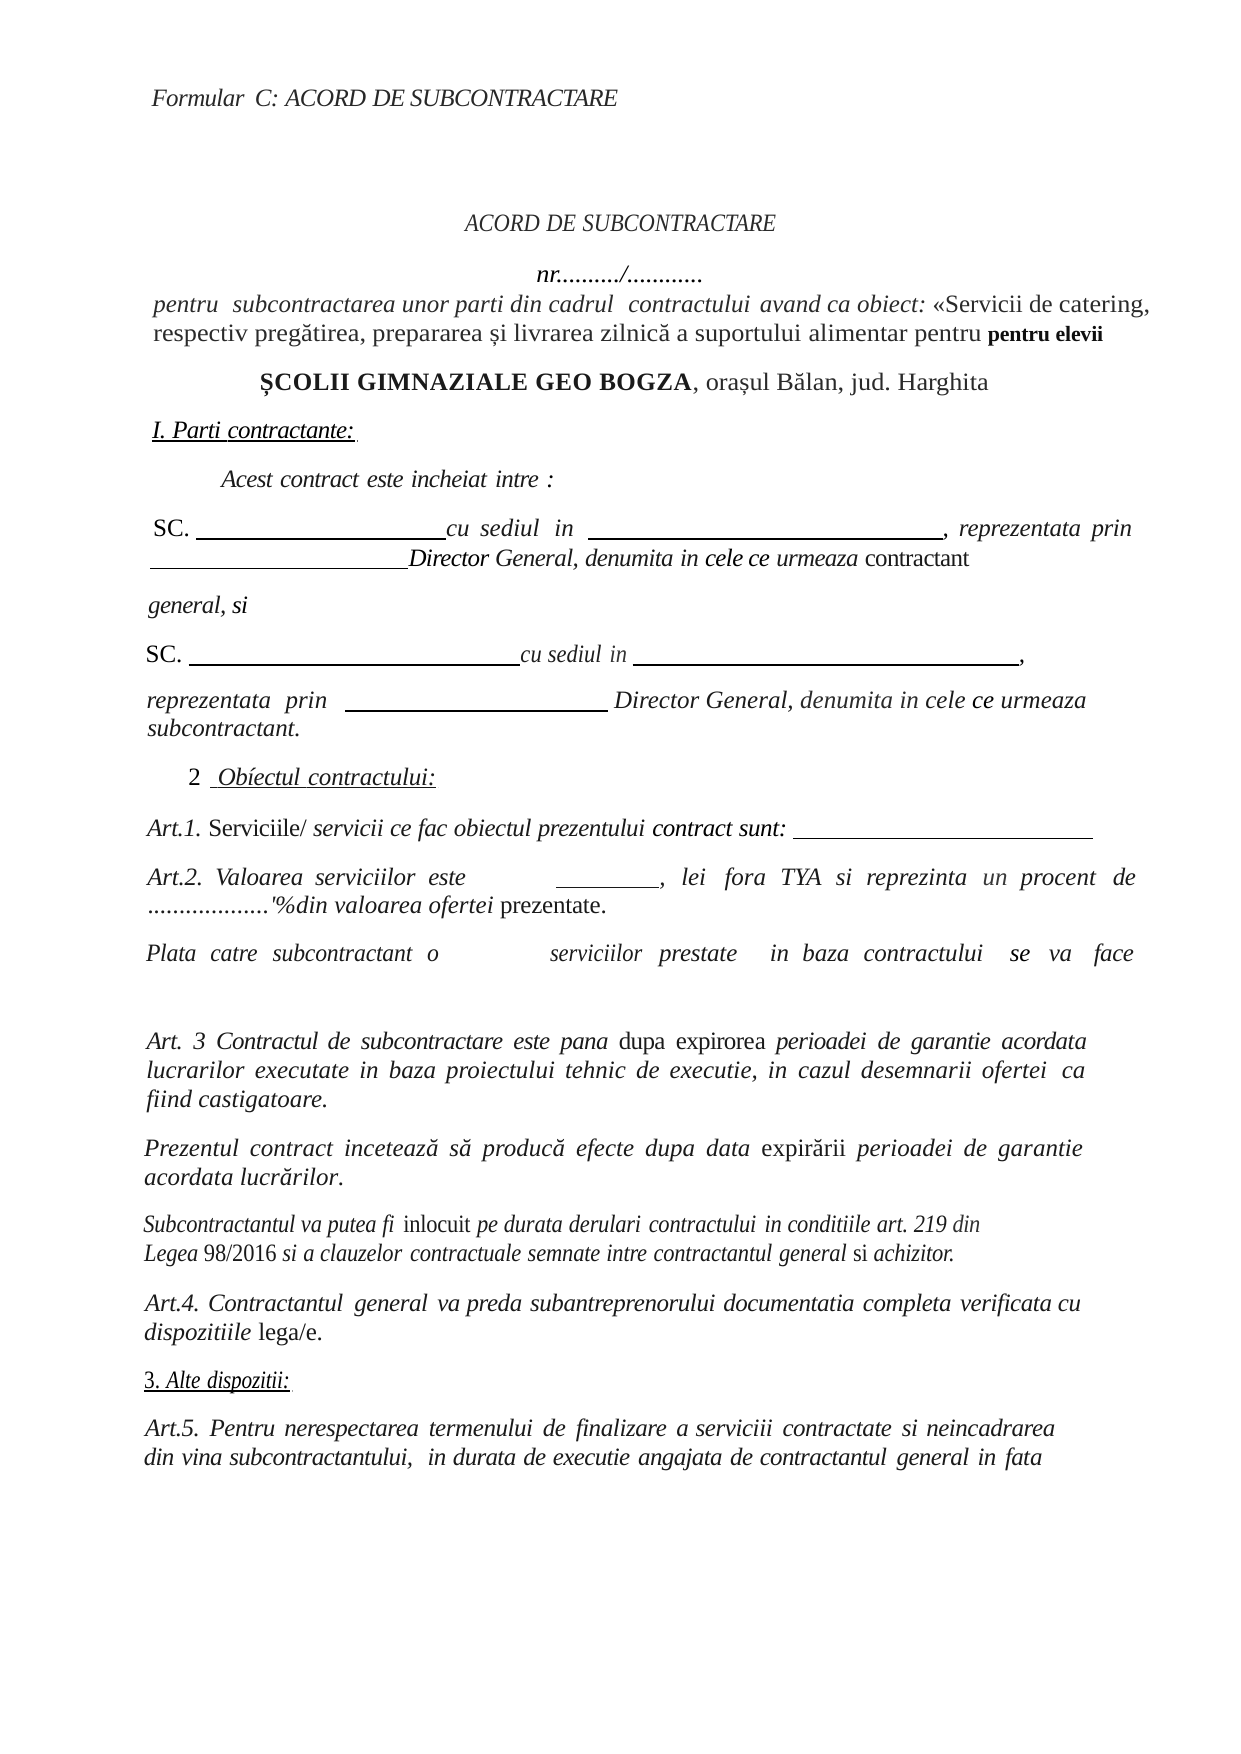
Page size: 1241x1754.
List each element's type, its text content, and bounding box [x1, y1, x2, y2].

text Art.5. Pentru nerespectarea termenului de finalizare a serviciii contractate si neincadrarea din vina subcontractantului, in durata de executie angajata de contractantul general in fata [143, 1413, 1092, 1471]
text Formular C: ACORD DE SUBCONTRACTARE [151, 83, 1215, 111]
text nr........../............ [100, 259, 1142, 288]
text SC. cu sediul in , [145, 638, 1215, 669]
text . '%din valoarea ofertei prezentate. [148, 891, 1215, 919]
text Acest contract este incheiat intre : [221, 464, 1215, 493]
text I. Parti contractante: [152, 415, 1215, 444]
text Art. 3 Contractul de subcontractare este pana dupa expirorea perioadei de garantie acordata lucrarilor executate in baza proiectului tehnic de executie, in cazul desemnarii ofertei ca fiind castigatoare. [146, 1026, 1088, 1113]
text ACORD DE SUBCONTRACTARE [100, 208, 1143, 237]
text pentru subcontractarea unor parti din cadrul contractului avand ca obiect: «Servicii de catering, respectiv pregătirea, prepararea și livrarea zilnică a suportului alimentar pentru pentru elevii [153, 289, 1215, 346]
text ȘCOLII GIMNAZIALE GEO BOGZA, orașul Bălan, jud. Harghita [148, 367, 1090, 396]
text Plata catre subcontractant o serviciilor prestate in baza contractului se va face [146, 938, 1215, 967]
text 3. Alte dispozitii: [144, 1365, 1215, 1394]
text Art.1. Serviciile/ servicii ce fac obiectul prezentului contract sunt: [147, 813, 1215, 841]
text Subcontractantul va putea fi inlocuit pe durata derulari contractului in conditiile art. 219 din [143, 1209, 1215, 1238]
text reprezentata prin Director General, denumita in cele ce urmeaza subcontractant. [146, 687, 1089, 742]
list Obíectul contractului: [188, 762, 1215, 791]
text Art.2. Valoarea serviciilor este , lei fora TYA si reprezinta un procent de [147, 862, 1215, 890]
text Director General, denumita in cele ce urmeaza contractant general, si [148, 543, 1044, 619]
text SC. cu sediul in , reprezentata prin [153, 513, 1215, 543]
text Prezentul contract incetează să producă efecte dupa data expirării perioadei de garantie acordata lucrărilor. [144, 1133, 1086, 1191]
text Art.4. Contractantul general va preda subantreprenorului documentatia completa verificata cu dispozitiile lega/e. [144, 1288, 1086, 1345]
text Legea 98/2016 si a clauzelor contractuale semnate intre contractantul general si achizitor. [144, 1238, 1215, 1267]
